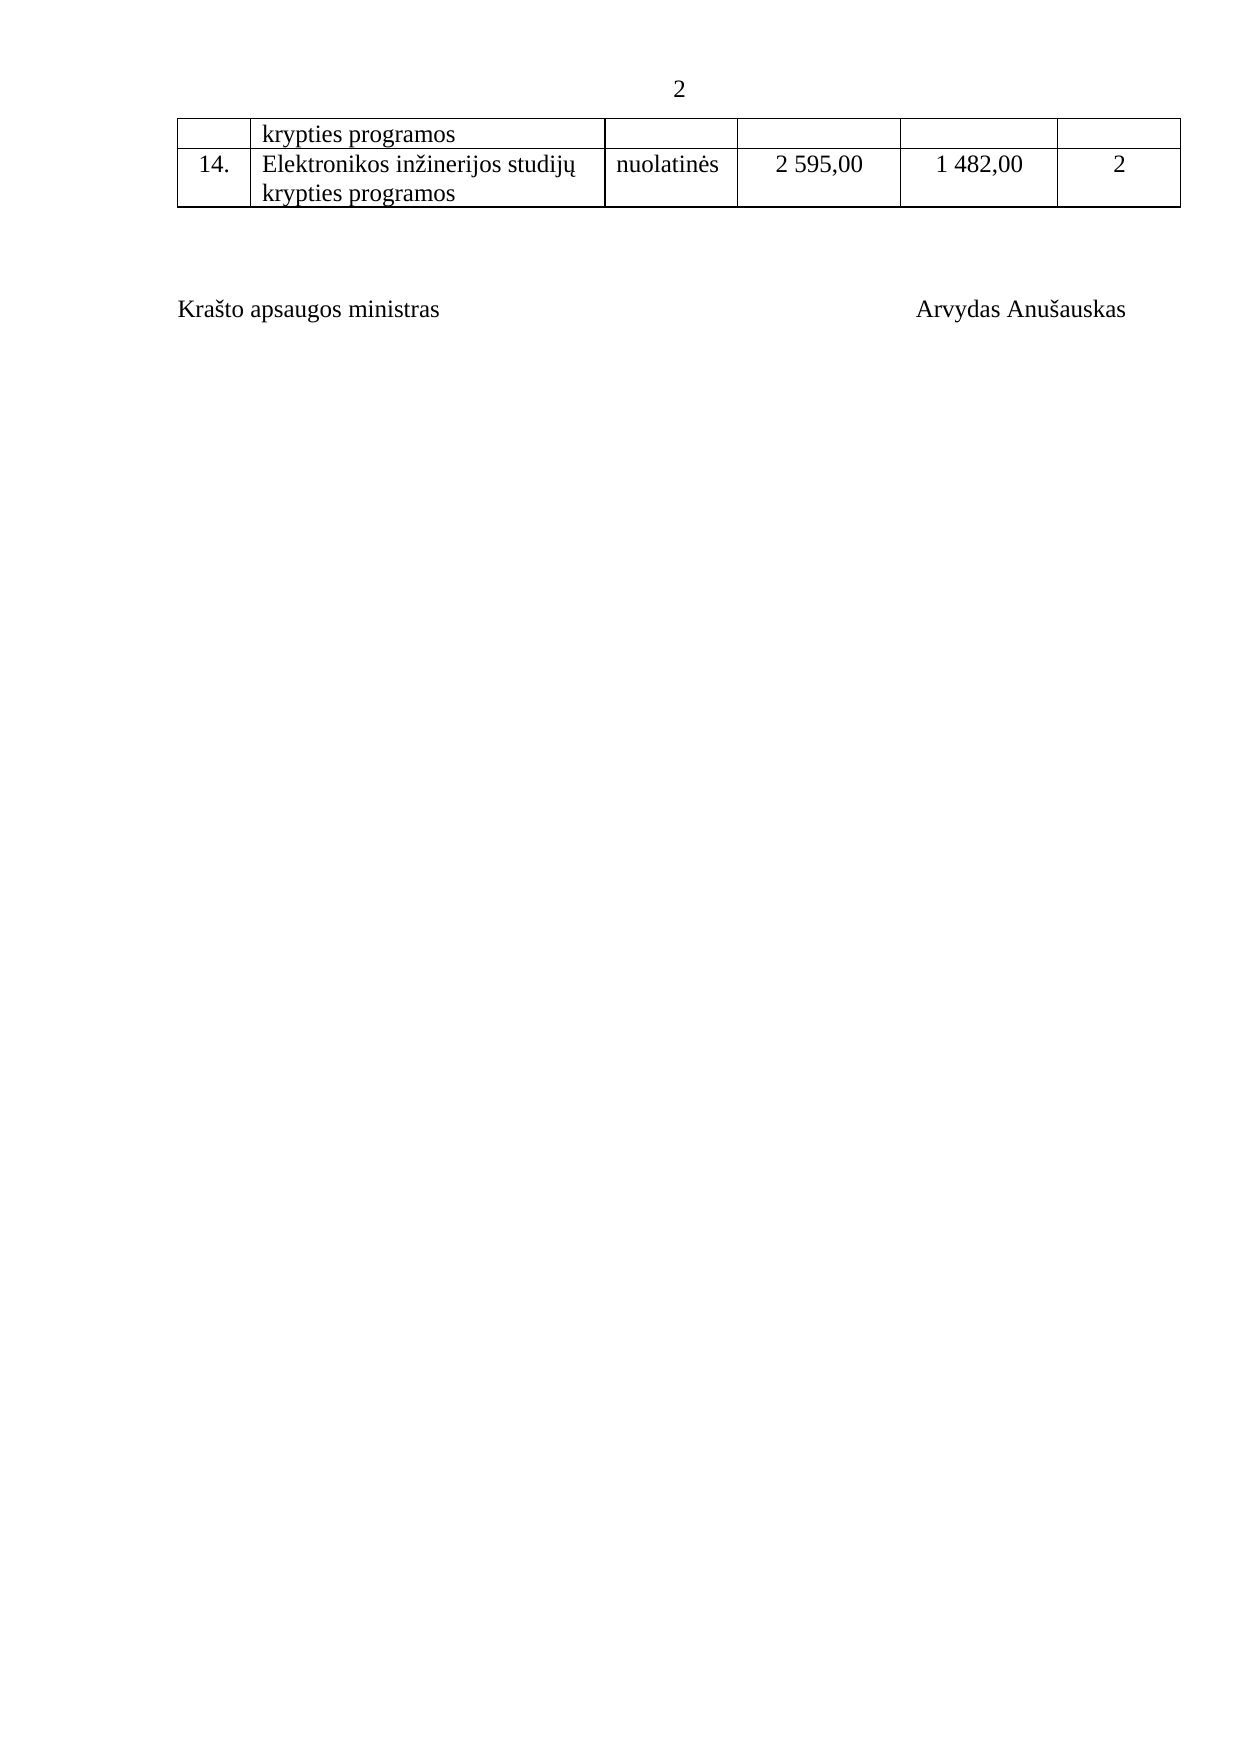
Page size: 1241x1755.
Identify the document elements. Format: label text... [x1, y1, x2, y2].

table_cell [1058, 119, 1180, 148]
table_cell nuolatinės [606, 149, 737, 206]
table_cell [1181, 118, 1240, 148]
table_cell 2 [1058, 149, 1180, 206]
text Krašto apsaugos ministras Arvydas Anušauskas [177, 294, 1181, 322]
table_cell [738, 119, 900, 148]
table_cell 1 482,00 [901, 149, 1057, 206]
table_cell Elektronikos inžinerijos studijų krypties programos [251, 149, 604, 206]
table_cell [1181, 148, 1240, 206]
table_cell [901, 119, 1057, 148]
table_cell [606, 119, 737, 148]
table_cell 2 595,00 [738, 149, 900, 206]
table_cell krypties programos [251, 119, 604, 148]
table_cell [178, 119, 250, 148]
table_cell 14. [178, 149, 250, 206]
